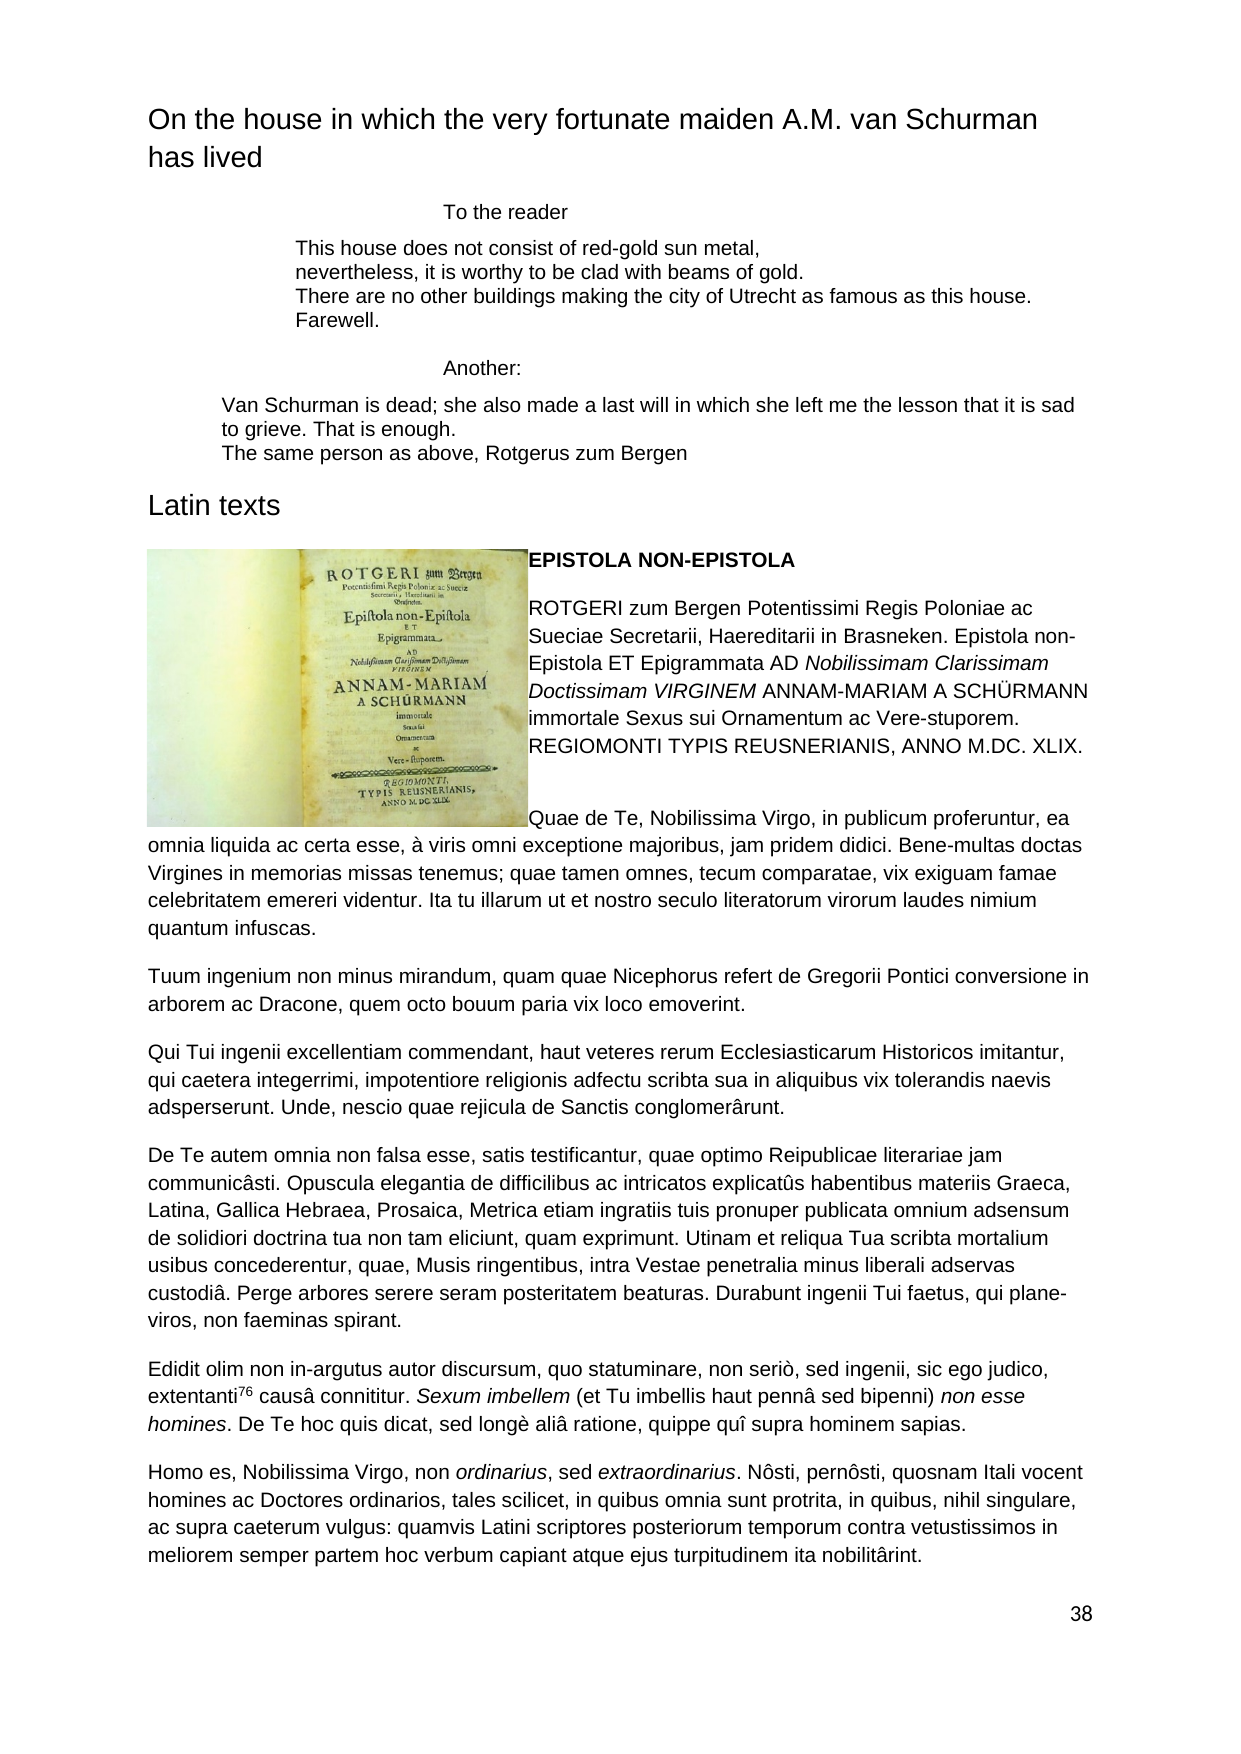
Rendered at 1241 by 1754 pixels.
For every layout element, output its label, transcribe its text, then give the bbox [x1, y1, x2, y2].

text There are no other buildings making the city of Utrecht as famous as this house. Farewell. [295, 284, 1093, 332]
subtitle Latin texts [148, 488, 1093, 522]
text This house does not consist of red-gold sun metal, [295, 236, 1093, 260]
text EPISTOLA NON-EPISTOLA [148, 548, 1093, 572]
text ROTGERI zum Bergen Potentissimi Regis Poloniae ac Sueciae Secretarii, Haereditarii in Brasneken. Epistola non-Epistola ET Epigrammata AD Nobilissimam Clarissimam Doctissimam VIRGINEM ANNAM-MARIAM A SCHÜRMANN immortale Sexus sui Ornamentum ac Vere-stuporem. REGIOMONTI TYPIS REUSNERIANIS, ANNO M.DC. XLIX. [529, 596, 1093, 757]
text Homo es, Nobilissima Virgo, non ordinarius, sed extraordinarius. Nôsti, pernôsti, quosnam Itali vocent homines ac Doctores ordinarios, tales scilicet, in quibus omnia sunt protrita, in quibus, nihil singulare, ac supra caeterum vulgus: quamvis Latini scriptores posteriorum temporum contra vetustissimos in meliorem semper partem hoc verbum capiant atque ejus turpitudinem ita nobilitârint. [148, 1460, 1093, 1566]
text Tuum ingenium non minus mirandum, quam quae Nicephorus refert de Gregorii Pontici conversione in arborem ac Dracone, quem octo bouum paria vix loco emoverint. [148, 964, 1093, 1016]
text Van Schurman is dead; she also made a last will in which she left me the lesson that it is sad to grieve. That is enough. [221, 392, 1093, 440]
text Qui Tui ingenii excellentiam commendant, haut veteres rerum Ecclesiasticarum Historicos imitantur, qui caetera integerrimi, impotentiore religionis adfectu scribta sua in aliquibus vix tolerandis naevis adsperserunt. Unde, nescio quae rejicula de Sanctis conglomerârunt. [148, 1040, 1093, 1119]
text The same person as above, Rotgerus zum Bergen [148, 440, 1093, 464]
text nevertheless, it is worthy to be clad with beams of gold. [295, 260, 1093, 284]
text Edidit olim non in-argutus autor discursum, quo statuminare, non seriò, sed ingenii, sic ego judico, extentanti causâ connititur. Sexum imbellem (et Tu imbellis haut pennâ sed bipenni) non esse homines. De Te hoc quis dicat, sed longè aliâ ratione, quippe quî supra hominem sapias. [148, 1357, 1093, 1436]
text Another: [369, 356, 1093, 380]
text Quae de Te, Nobilissima Virgo, in publicum proferuntur, ea omnia liquida ac certa esse, à viris omni exceptione majoribus, jam pridem didici. Bene-multas doctas Virgines in memorias missas tenemus; quae tamen omnes, tecum comparatae, vix exiguam famae celebritatem emereri videntur. Ita tu illarum ut et nostro seculo literatorum virorum laudes nimium quantum infuscas. [148, 806, 1093, 940]
subtitle On the house in which the very fortunate maiden A.M. van Schurman has lived [148, 102, 1093, 174]
text To the reader [295, 200, 1093, 224]
text De Te autem omnia non falsa esse, satis testificantur, quae optimo Reipublicae literariae jam communicâsti. Opuscula elegantia de difficilibus ac intricatos explicatûs habentibus materiis Graeca, Latina, Gallica Hebraea, Prosaica, Metrica etiam ingratiis tuis pronuper publicata omnium adsensum de solidiori doctrina tua non tam eliciunt, quam exprimunt. Utinam et reliqua Tua scribta mortalium usibus concederentur, quae, Musis ringentibus, intra Vestae penetralia minus liberali adservas custodiâ. Perge arbores serere seram posteritatem beaturas. Durabunt ingenii Tui faetus, qui plane-viros, non faeminas spirant. [148, 1143, 1093, 1332]
